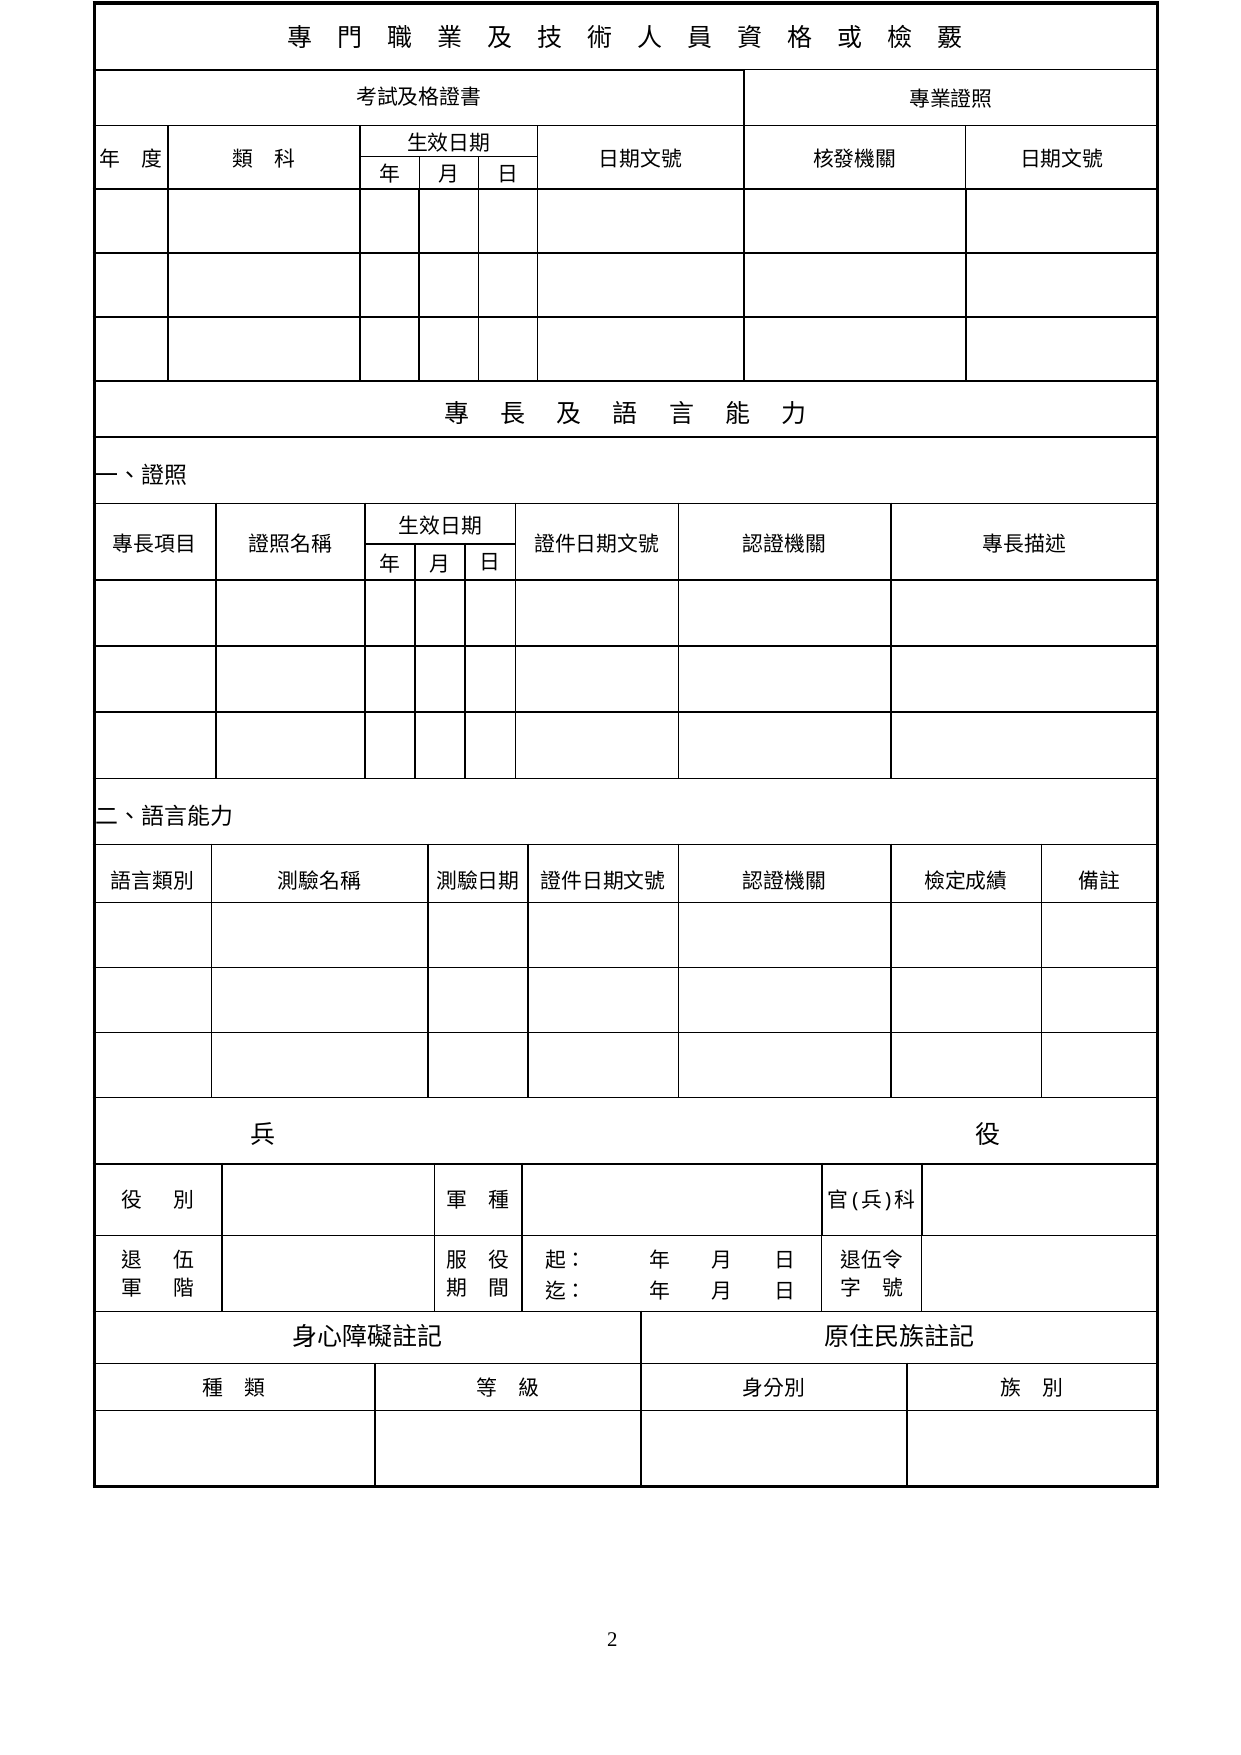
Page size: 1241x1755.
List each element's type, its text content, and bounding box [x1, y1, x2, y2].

table_cell [529, 903, 678, 966]
table_cell 種 類 [96, 1364, 374, 1410]
table_cell [223, 1236, 434, 1311]
table_cell [96, 254, 167, 316]
table_cell [1042, 1033, 1156, 1097]
table_cell [429, 903, 527, 966]
table_cell [967, 318, 1156, 380]
table_cell 認證機關 [679, 504, 890, 579]
table_cell [1042, 968, 1156, 1032]
table_cell [169, 254, 359, 316]
table_cell [376, 1411, 640, 1484]
table_cell [967, 254, 1156, 316]
table_cell 退 伍 軍 階 [96, 1236, 221, 1311]
table_cell [212, 1033, 427, 1097]
table_cell 認證機關 [679, 845, 890, 901]
table_cell 一、證照 [96, 438, 1156, 502]
table_cell 考試及格證書 [96, 71, 743, 125]
table_cell [361, 254, 418, 316]
table_cell [420, 318, 478, 380]
table_cell 等 級 [376, 1364, 640, 1410]
table_cell [169, 318, 359, 380]
table_cell [923, 1165, 1156, 1234]
table_cell [223, 1165, 434, 1234]
table_cell [679, 1033, 890, 1097]
table_cell [366, 581, 414, 645]
table_cell 測驗名稱 [212, 845, 427, 901]
table_cell 證件日期文號 [516, 504, 678, 579]
table_cell 官(兵)科 [823, 1165, 921, 1234]
table_cell [361, 190, 418, 252]
table_cell [529, 1033, 678, 1097]
table_cell 身心障礙註記 [96, 1312, 640, 1362]
table_cell [1042, 903, 1156, 966]
table_cell 退伍令 字 號 [822, 1236, 921, 1311]
table_cell [466, 647, 515, 711]
table_cell [679, 968, 890, 1032]
table_cell [212, 968, 427, 1032]
table_cell 年 [361, 157, 419, 188]
table_cell 族 別 [908, 1364, 1156, 1410]
table_cell [523, 1165, 821, 1234]
table_cell [416, 713, 464, 777]
table_cell [679, 647, 890, 711]
table_cell [96, 713, 215, 777]
table_cell [538, 254, 743, 316]
table_cell [892, 1033, 1041, 1097]
table_cell [416, 581, 464, 645]
table_cell [679, 713, 890, 777]
table_cell [479, 190, 537, 252]
table_cell 專長描述 [892, 504, 1156, 579]
table_cell [96, 1033, 211, 1097]
table_cell 身分別 [642, 1364, 906, 1410]
table_cell 類 科 [169, 126, 359, 188]
table_cell [967, 190, 1156, 252]
table_cell [466, 581, 515, 645]
table_cell [892, 903, 1041, 966]
table_cell 測驗日期 [429, 845, 527, 901]
table_cell 證件日期文號 [529, 845, 678, 901]
table_cell [169, 190, 359, 252]
table_cell 服 役 期 間 [435, 1236, 521, 1311]
table_cell [96, 1411, 374, 1484]
table_cell 軍 種 [435, 1165, 521, 1234]
table_cell [429, 968, 527, 1032]
table_cell [679, 903, 890, 966]
table_cell [538, 190, 743, 252]
table_cell [479, 254, 537, 316]
table_cell [892, 968, 1041, 1032]
table_cell [679, 581, 890, 645]
table_cell [96, 647, 215, 711]
table_cell [96, 968, 211, 1032]
table_cell [922, 1236, 1156, 1311]
table_cell 二、語言能力 [96, 779, 1156, 843]
table_cell 專長項目 [96, 504, 215, 579]
table_cell 原住民族註記 [642, 1312, 1156, 1362]
table_cell 日 [466, 545, 515, 579]
table_header 專 門 職 業 及 技 術 人 員 資 格 或 檢 覈 [96, 5, 1156, 69]
table_cell [366, 713, 414, 777]
table_cell [908, 1411, 1156, 1484]
table_cell 語言類別 [96, 845, 211, 901]
table_cell [529, 968, 678, 1032]
table_cell [892, 647, 1156, 711]
table_cell 役 別 [96, 1165, 221, 1234]
table_cell [516, 713, 678, 777]
table_cell [96, 581, 215, 645]
table_cell [361, 318, 418, 380]
table_cell [416, 647, 464, 711]
table_cell [466, 713, 515, 777]
table_cell 核發機關 [745, 126, 965, 188]
table_cell [538, 318, 743, 380]
table_cell [366, 647, 414, 711]
table_cell 備註 [1042, 845, 1156, 901]
table_cell [212, 903, 427, 966]
table_cell 專業證照 [745, 70, 1156, 125]
table_cell 起： 年 月 日 迄： 年 月 日 [523, 1236, 821, 1311]
table_cell 生效日期 [366, 504, 515, 543]
table_cell [217, 713, 364, 777]
table_cell [96, 190, 167, 252]
table_cell 日 [479, 157, 537, 188]
table_cell [516, 581, 678, 645]
table_cell 日期文號 [966, 126, 1156, 188]
table_cell [892, 713, 1156, 777]
table_cell [217, 581, 364, 645]
table_cell [217, 647, 364, 711]
table_cell [642, 1411, 906, 1484]
table_cell [96, 318, 167, 380]
table_cell 年 度 [96, 126, 167, 188]
table_cell 證照名稱 [217, 504, 364, 579]
table_cell 兵 役 [96, 1098, 1156, 1163]
table_cell [429, 1033, 527, 1097]
table_cell [420, 190, 478, 252]
table_cell [892, 581, 1156, 645]
table_cell 專長及語言能力 [96, 382, 1156, 436]
table_cell [420, 254, 478, 316]
table_cell [96, 903, 211, 966]
table_cell 檢定成績 [892, 845, 1041, 901]
table_cell 日期文號 [538, 126, 743, 188]
table_cell [479, 318, 537, 380]
table_cell [516, 647, 678, 711]
